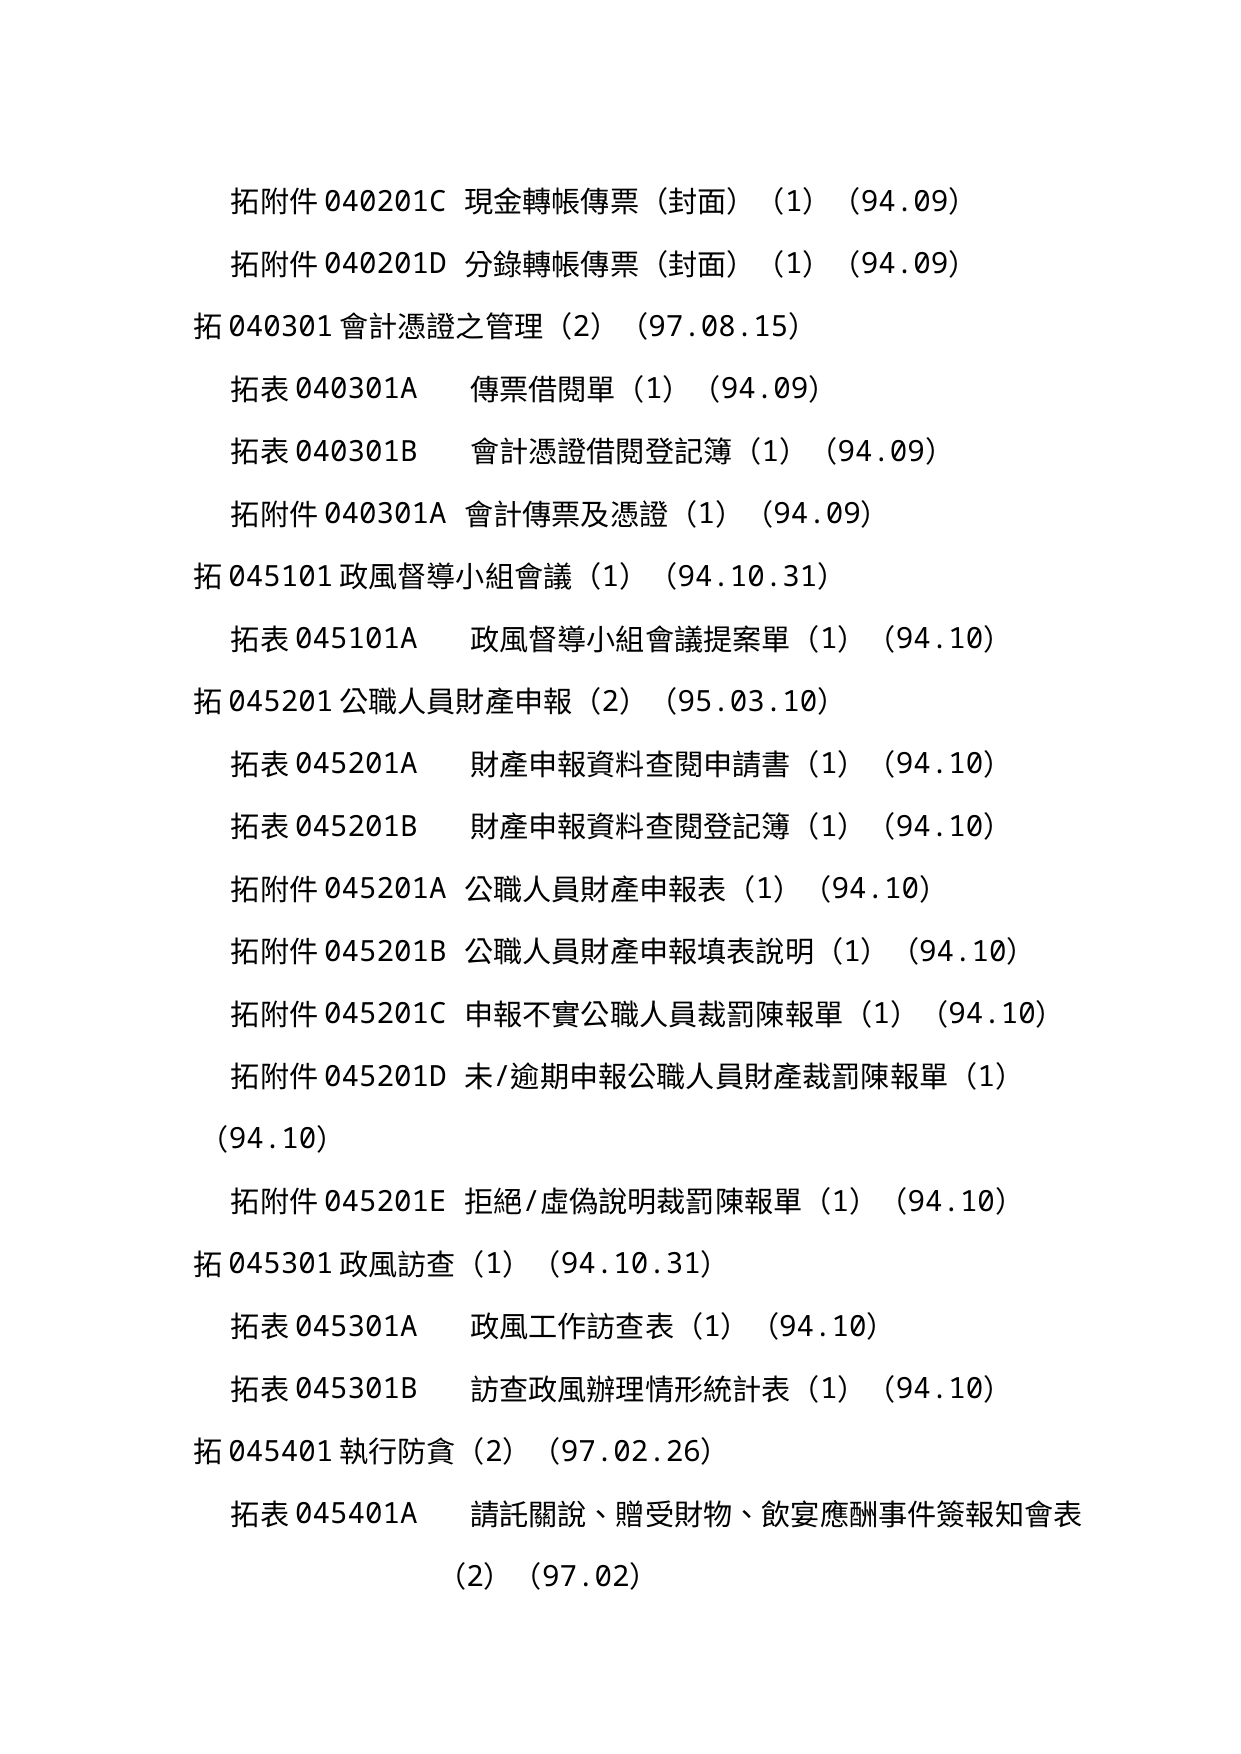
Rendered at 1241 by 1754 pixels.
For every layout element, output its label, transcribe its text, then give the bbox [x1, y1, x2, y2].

text 拓表040301A 傳票借閱單（1）（94.09） [199, 346, 1122, 408]
text 拓表045201B 財產申報資料查閱登記簿（1）（94.10） [199, 783, 1122, 846]
text 拓045201公職人員財產申報（2）（95.03.10） [193, 658, 1122, 721]
text 拓045301政風訪查（1）（94.10.31） [193, 1221, 1122, 1283]
text 拓045401執行防貪（2）（97.02.26） [193, 1408, 1122, 1471]
text 拓附件040301A 會計傳票及憑證（1）（94.09） [199, 471, 1122, 533]
text 拓表040301B 會計憑證借閱登記簿（1）（94.09） [199, 408, 1122, 471]
text 拓附件045201A 公職人員財產申報表（1）（94.10） [199, 846, 1122, 908]
text 拓附件040201D 分錄轉帳傳票（封面）（1）（94.09） [199, 221, 1122, 283]
text 拓附件045201D 未/逾期申報公職人員財產裁罰陳報單（1）（94.10） [199, 1033, 1122, 1158]
text 拓表045101A 政風督導小組會議提案單（1）（94.10） [199, 596, 1122, 658]
text 拓045101政風督導小組會議（1）（94.10.31） [193, 533, 1122, 596]
text 拓表045401A 請託關說、贈受財物、飲宴應酬事件簽報知會表（2）（97.02） [231, 1471, 1122, 1596]
text 拓表045301A 政風工作訪查表（1）（94.10） [199, 1283, 1122, 1346]
text 拓040301會計憑證之管理（2）（97.08.15） [193, 283, 1122, 346]
text 拓附件045201E 拒絕/虛偽說明裁罰陳報單（1）（94.10） [199, 1158, 1122, 1221]
text 拓附件045201B 公職人員財產申報填表說明（1）（94.10） [199, 908, 1122, 971]
text 拓表045301B 訪查政風辦理情形統計表（1）（94.10） [199, 1346, 1122, 1408]
text 拓表045201A 財產申報資料查閱申請書（1）（94.10） [199, 721, 1122, 783]
text 拓附件045201C 申報不實公職人員裁罰陳報單（1）（94.10） [199, 971, 1122, 1033]
text 拓附件040201C 現金轉帳傳票（封面）（1）（94.09） [199, 158, 1122, 221]
